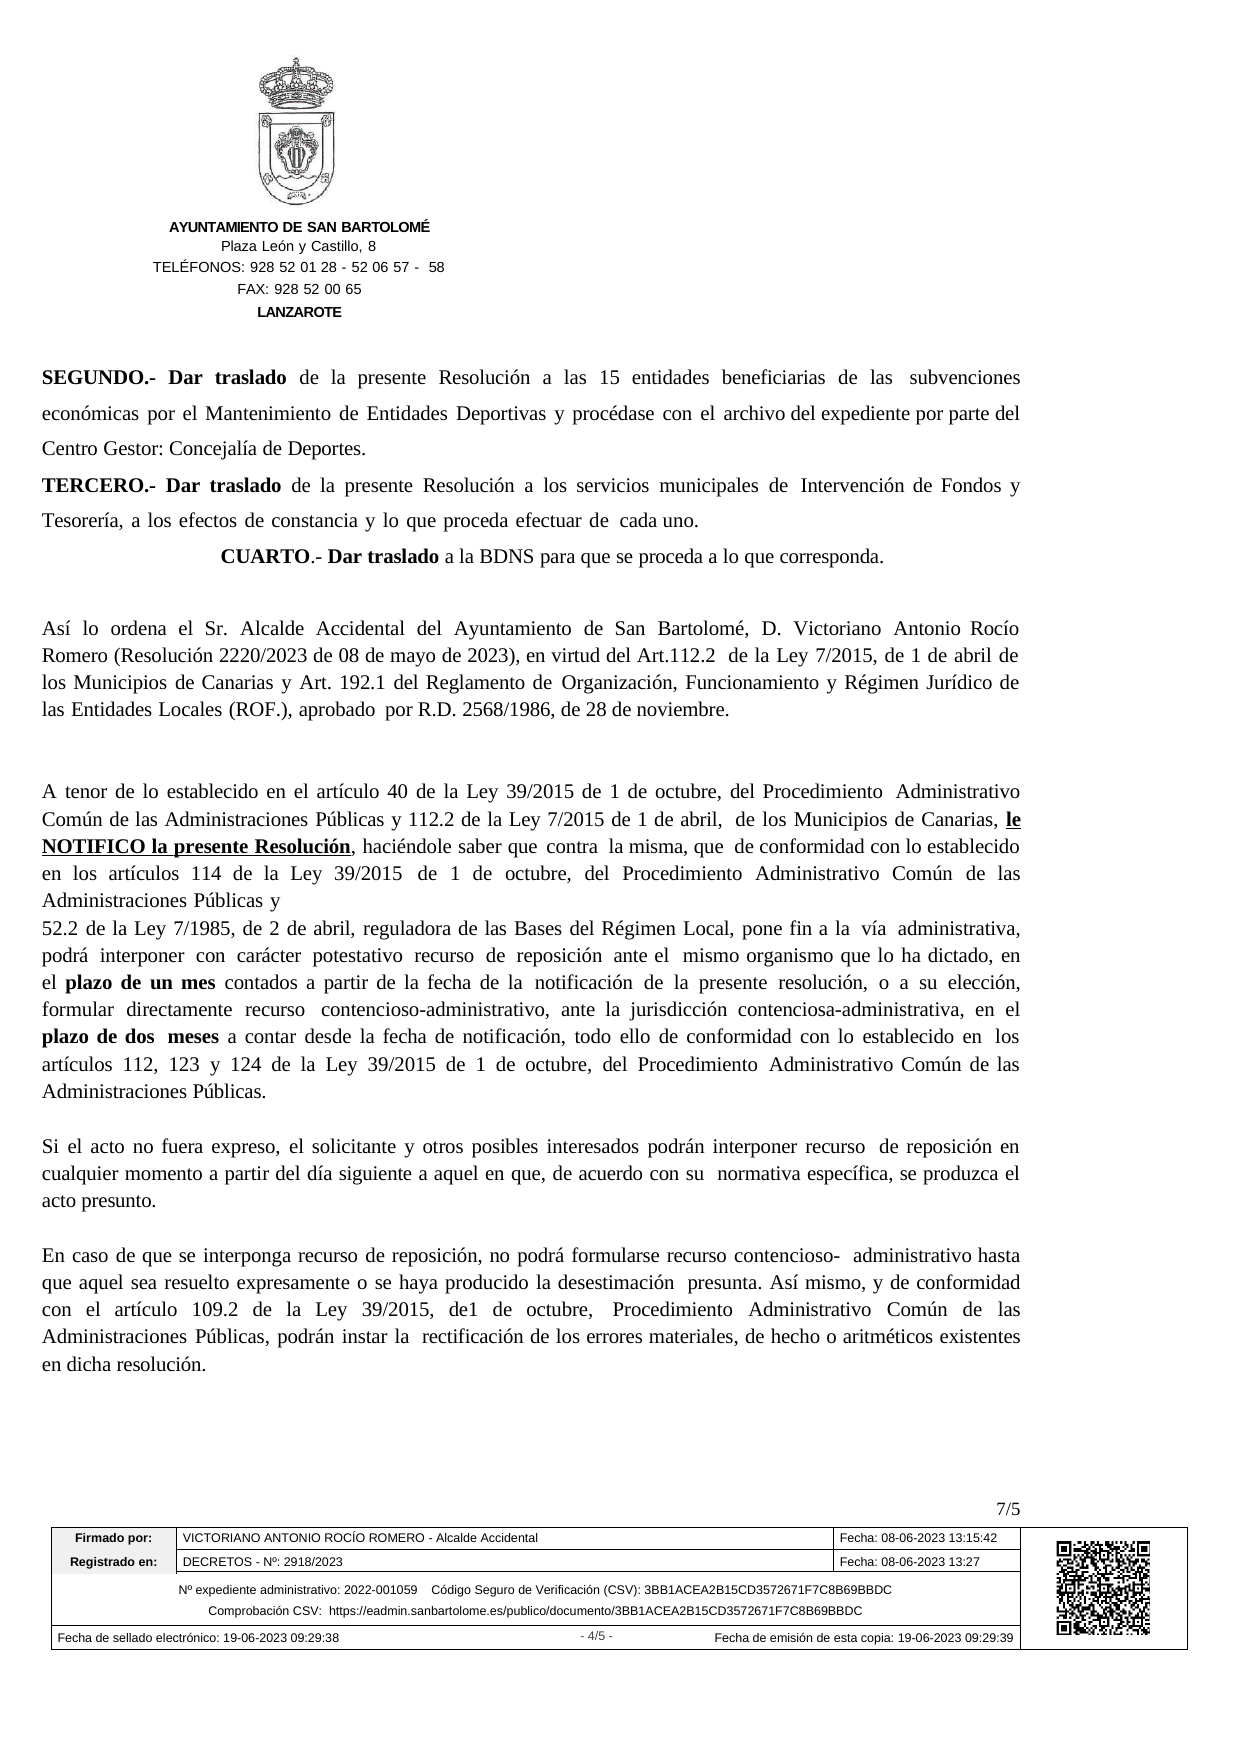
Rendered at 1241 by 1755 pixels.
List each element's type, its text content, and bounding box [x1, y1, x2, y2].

table_header Fecha: 08-06-2023 13:15:42 [834, 1528, 1020, 1549]
text A tenor de lo establecido en el artículo 40 de la Ley 39/2015 de 1 de octubre, del Procedimiento Administrativo Común de las Administraciones Públicas y 112.2 de la Ley 7/2015 de 1 de abril, de los Municipios de Canarias, le NOTIFICO la presente Resolución, haciéndole saber que contra la misma, que de conformidad con lo establecido en los artículos 114 de la Ley 39/2015 de 1 de octubre, del Procedimiento Administrativo Común de las Administraciones Públicas y [42, 779, 1021, 912]
text Si el acto no fuera expreso, el solicitante y otros posibles interesados podrán interponer recurso de reposición en cualquier momento a partir del día siguiente a aquel en que, de acuerdo con su normativa específica, se produzca el acto presunto. [42, 1134, 1020, 1212]
table_cell Registrado en: [52, 1552, 176, 1571]
text CUARTO.- Dar traslado a la BDNS para que se proceda a lo que corresponda. [220, 544, 1199, 568]
text Así lo ordena el Sr. Alcalde Accidental del Ayuntamiento de San Bartolomé, D. Victoriano Antonio Rocío Romero (Resolución 2220/2023 de 08 de mayo de 2023), en virtud del Art.112.2 de la Ley 7/2015, de 1 de abril de los Municipios de Canarias y Art. 192.1 del Reglamento de Organización, Funcionamiento y Régimen Jurídico de las Entidades Locales (ROF.), aprobado por R.D. 2568/1986, de 28 de noviembre. [42, 616, 1019, 721]
table_header [1021, 1528, 1187, 1648]
text TERCERO.- Dar traslado de la presente Resolución a los servicios municipales de Intervención de Fondos y Tesorería, a los efectos de constancia y lo que proceda efectuar de cada uno. [42, 473, 1021, 532]
text SEGUNDO.- Dar traslado de la presente Resolución a las 15 entidades beneficiarias de las subvenciones económicas por el Mantenimiento de Entidades Deportivas y procédase con el archivo del expediente por parte del Centro Gestor: Concejalía de Deportes. [42, 365, 1020, 460]
table_cell Fecha: 08-06-2023 13:27 [834, 1550, 1020, 1571]
text 52.2 de la Ley 7/1985, de 2 de abril, reguladora de las Bases del Régimen Local, pone fin a la vía administrativa, podrá interponer con carácter potestativo recurso de reposición ante el mismo organismo que lo ha dictado, en el plazo de un mes contados a partir de la fecha de la notificación de la presente resolución, o a su elección, formular directamente recurso contencioso-administrativo, ante la jurisdicción contenciosa-administrativa, en el plazo de dos meses a contar desde la fecha de notificación, todo ello de conformidad con lo establecido en los artículos 112, 123 y 124 de la Ley 39/2015 de 1 de octubre, del Procedimiento Administrativo Común de las Administraciones Públicas. [42, 916, 1021, 1103]
table_cell DECRETOS - Nº: 2918/2023 [177, 1550, 833, 1571]
table_header Firmado por: [52, 1528, 176, 1549]
table_cell Fecha de sellado electrónico: 19-06-2023 09:29:38 - 4/5 - Fecha de emisión de esta copia: 19-06-2023 09:29:39 [52, 1626, 1020, 1648]
table_cell Nº expediente administrativo: 2022-001059 Código Seguro de Verificación (CSV): 3BB1ACEA2B15CD3572671F7C8B69BBDC Comprobación CSV: https://eadmin.sanbartolome.es/publico/documento/3BB1ACEA2B15CD3572671F7C8B69BBDC [52, 1572, 1020, 1625]
table_header VICTORIANO ANTONIO ROCÍO ROMERO - Alcalde Accidental [177, 1528, 833, 1549]
text En caso de que se interponga recurso de reposición, no podrá formularse recurso contencioso- administrativo hasta que aquel sea resuelto expresamente o se haya producido la desestimación presunta. Así mismo, y de conformidad con el artículo 109.2 de la Ley 39/2015, de1 de octubre, Procedimiento Administrativo Común de las Administraciones Públicas, podrán instar la rectificación de los errores materiales, de hecho o aritméticos existentes en dicha resolución. [42, 1243, 1021, 1376]
